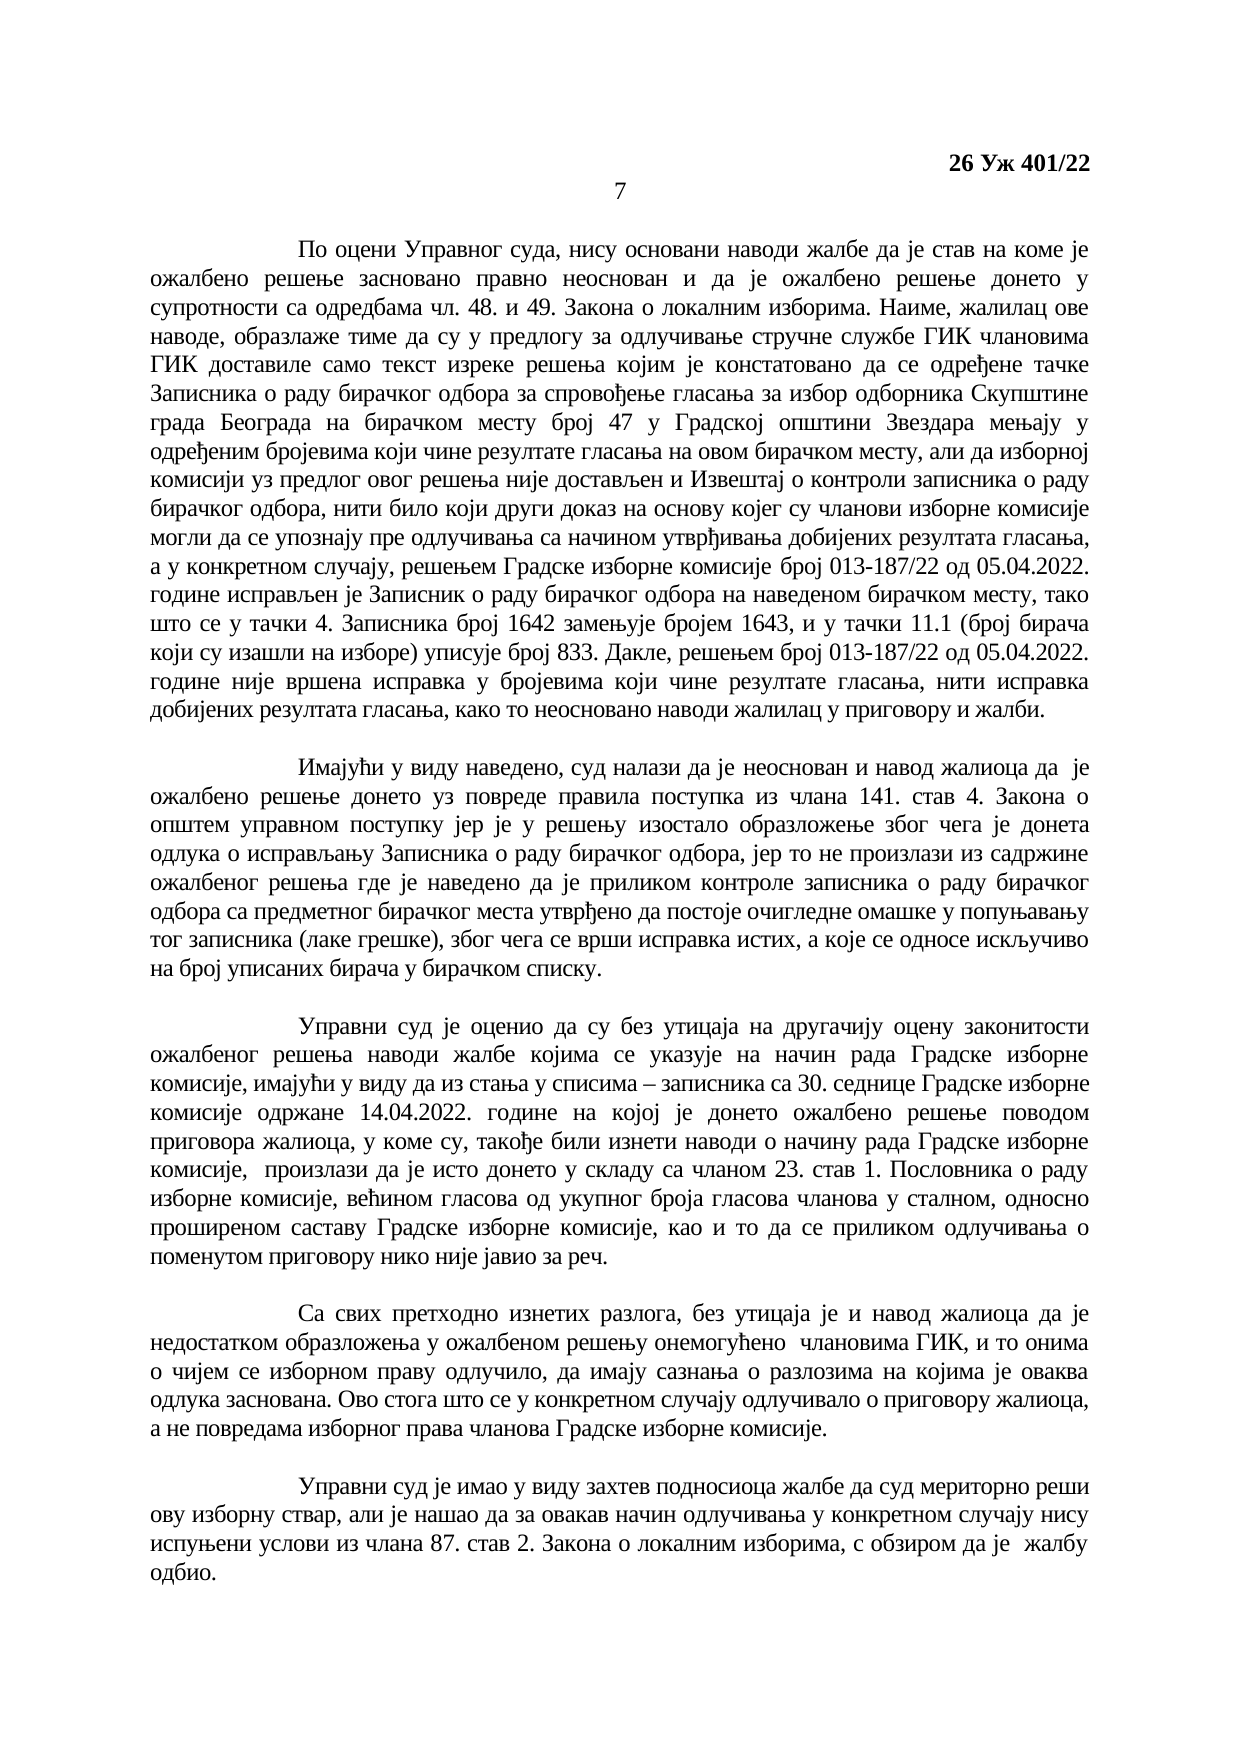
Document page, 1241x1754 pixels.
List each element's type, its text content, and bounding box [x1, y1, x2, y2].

text Управни суд је имао у виду захтев подносиоца жалбе да суд мериторно реши ову изборну ствар, али је нашао да за овакав начин одлучивања у конкретном случају нису испуњени услови из члана 87. став 2. Закона о локалним изборима, с обзиром да је жалбу одбио. [150, 1471, 1090, 1586]
text Управни суд је оценио да су без утицаја на другачију оцену законитости ожалбеног решења наводи жалбе којима се указује на начин рада Градске изборне комисије, имајући у виду да из стања у списима – записника са 30. седнице Градске изборне комисије одржане 14.04.2022. године на којој је донето ожалбено решење поводом приговора жалиоца, у коме су, такође били изнети наводи о начину рада Градске изборне комисије, произлази да је исто донето у складу са чланом 23. став 1. Пословника о раду изборне комисије, већином гласова од укупног броја гласова чланова у сталном, односно проширеном саставу Градске изборне комисије, као и то да се приликом одлучивања о поменутом приговору нико није јавио за реч. [150, 1011, 1090, 1269]
text По оцени Управног суда, нису основани наводи жалбе да је став на коме је ожалбено решење засновано правно неоснован и да је ожалбено решење донето у супротности са одредбама чл. 48. и 49. Закона о локалним изборима. Наиме, жалилац ове наводе, образлаже тиме да су у предлогу за одлучивање стручне службе ГИК члановима ГИК доставиле само текст изреке решења којим је констатовано да се одређене тачке Записника о раду бирачког одбора за спровођење гласања за избор одборника Скупштине града Београда на бирачком месту број 47 у Градској општини Звездара мењају у одређеним бројевима који чине резултате гласања на овом бирачком месту, али да изборној комисији уз предлог овог решења није достављен и Извештај о контроли записника о раду бирачког одбора, нити било који други доказ на основу којег су чланови изборне комисије могли да се упознају пре одлучивања са начином утврђивања добијених резултата гласања, а у конкретном случају, решењем Градске изборне комисије број 013-187/22 од 05.04.2022. године исправљен је Записник о раду бирачког одбора на наведеном бирачком месту, тако што се у тачки 4. Записника број 1642 замењује бројем 1643, и у тачки 11.1 (број бирача који су изашли на изборе) уписује број 833. Дакле, решењем број 013-187/22 од 05.04.2022. године није вршена исправка у бројевима који чине резултате гласања, нити исправка добијених резултата гласања, како то неосновано наводи жалилац у приговору и жалби. [150, 234, 1090, 723]
text Са свих претходно изнетих разлога, без утицаја је и навод жалиоца да је недостатком образложења у ожалбеном решењу онемогућено члановима ГИК, и то онима о чијем се изборном праву одлучило, да имају сазнања о разлозима на којима је оваква одлука заснована. Ово стога што се у конкретном случају одлучивало о приговору жалиоца, а не повредама изборног права чланова Градске изборне комисије. [150, 1298, 1090, 1442]
text Имајући у виду наведено, суд налази да је неоснован и навод жалиоца да је ожалбено решење донето уз повреде правила поступка из члана 141. став 4. Закона о општем управном поступку јер је у решењу изостало образложење због чега је донета одлука о исправљању Записника о раду бирачког одбора, јер то не произлази из садржине ожалбеног решења где је наведено да је приликом контроле записника о раду бирачког одбора са предметног бирачког места утврђено да постоје очигледне омашке у попуњавању тог записника (лаке грешке), због чега се врши исправка истих, а које се односе искључиво на број уписаних бирача у бирачком списку. [150, 752, 1090, 982]
